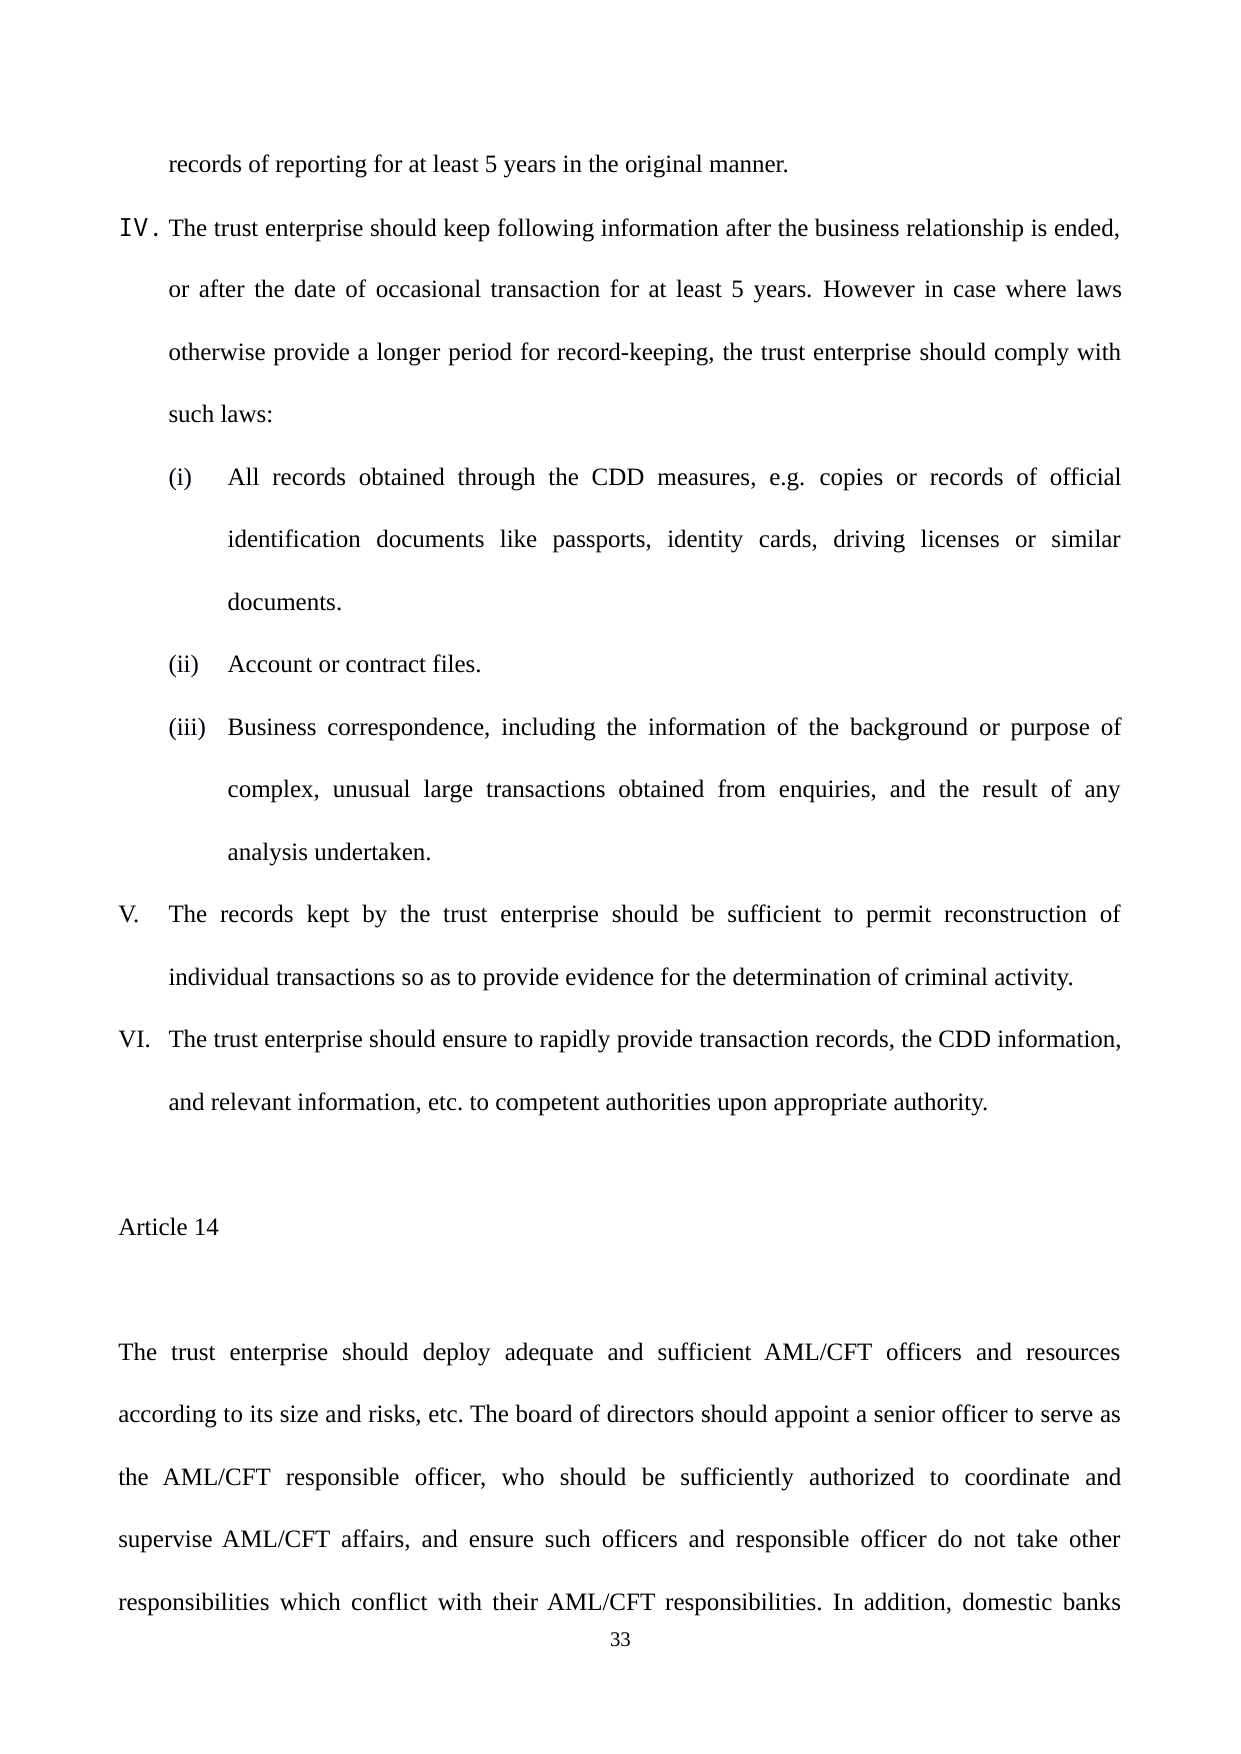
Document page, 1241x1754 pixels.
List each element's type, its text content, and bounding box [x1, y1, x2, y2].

list records of reporting for at least 5 years in the original manner. [118, 122, 1122, 185]
list Account or contract files. [168, 622, 1122, 685]
list All records obtained through the CDD measures, e.g. copies or records of official identification documents like passports, identity cards, driving licenses or similar documents. [168, 435, 1122, 622]
text The trust enterprise should deploy adequate and sufficient AML/CFT officers and resources according to its size and risks, etc. The board of directors should appoint a senior officer to serve as the AML/CFT responsible officer, who should be sufficiently authorized to coordinate and supervise AML/CFT affairs, and ensure such officers and responsible officer do not take other responsibilities which conflict with their AML/CFT responsibilities. In addition, domestic banks [118, 1310, 1122, 1622]
list The records kept by the trust enterprise should be sufficient to permit reconstruction of individual transactions so as to provide evidence for the determination of criminal activity. [118, 872, 1122, 997]
text Article 14 [118, 1185, 1122, 1247]
list The trust enterprise should keep following information after the business relationship is ended, or after the date of occasional transaction for at least 5 years. However in case where laws otherwise provide a longer period for record-keeping, the trust enterprise should comply with such laws: [118, 185, 1122, 435]
list Business correspondence, including the information of the background or purpose of complex, unusual large transactions obtained from enquiries, and the result of any analysis undertaken. [168, 685, 1122, 872]
list The trust enterprise should ensure to rapidly provide transaction records, the CDD information, and relevant information, etc. to competent authorities upon appropriate authority. [118, 997, 1122, 1122]
